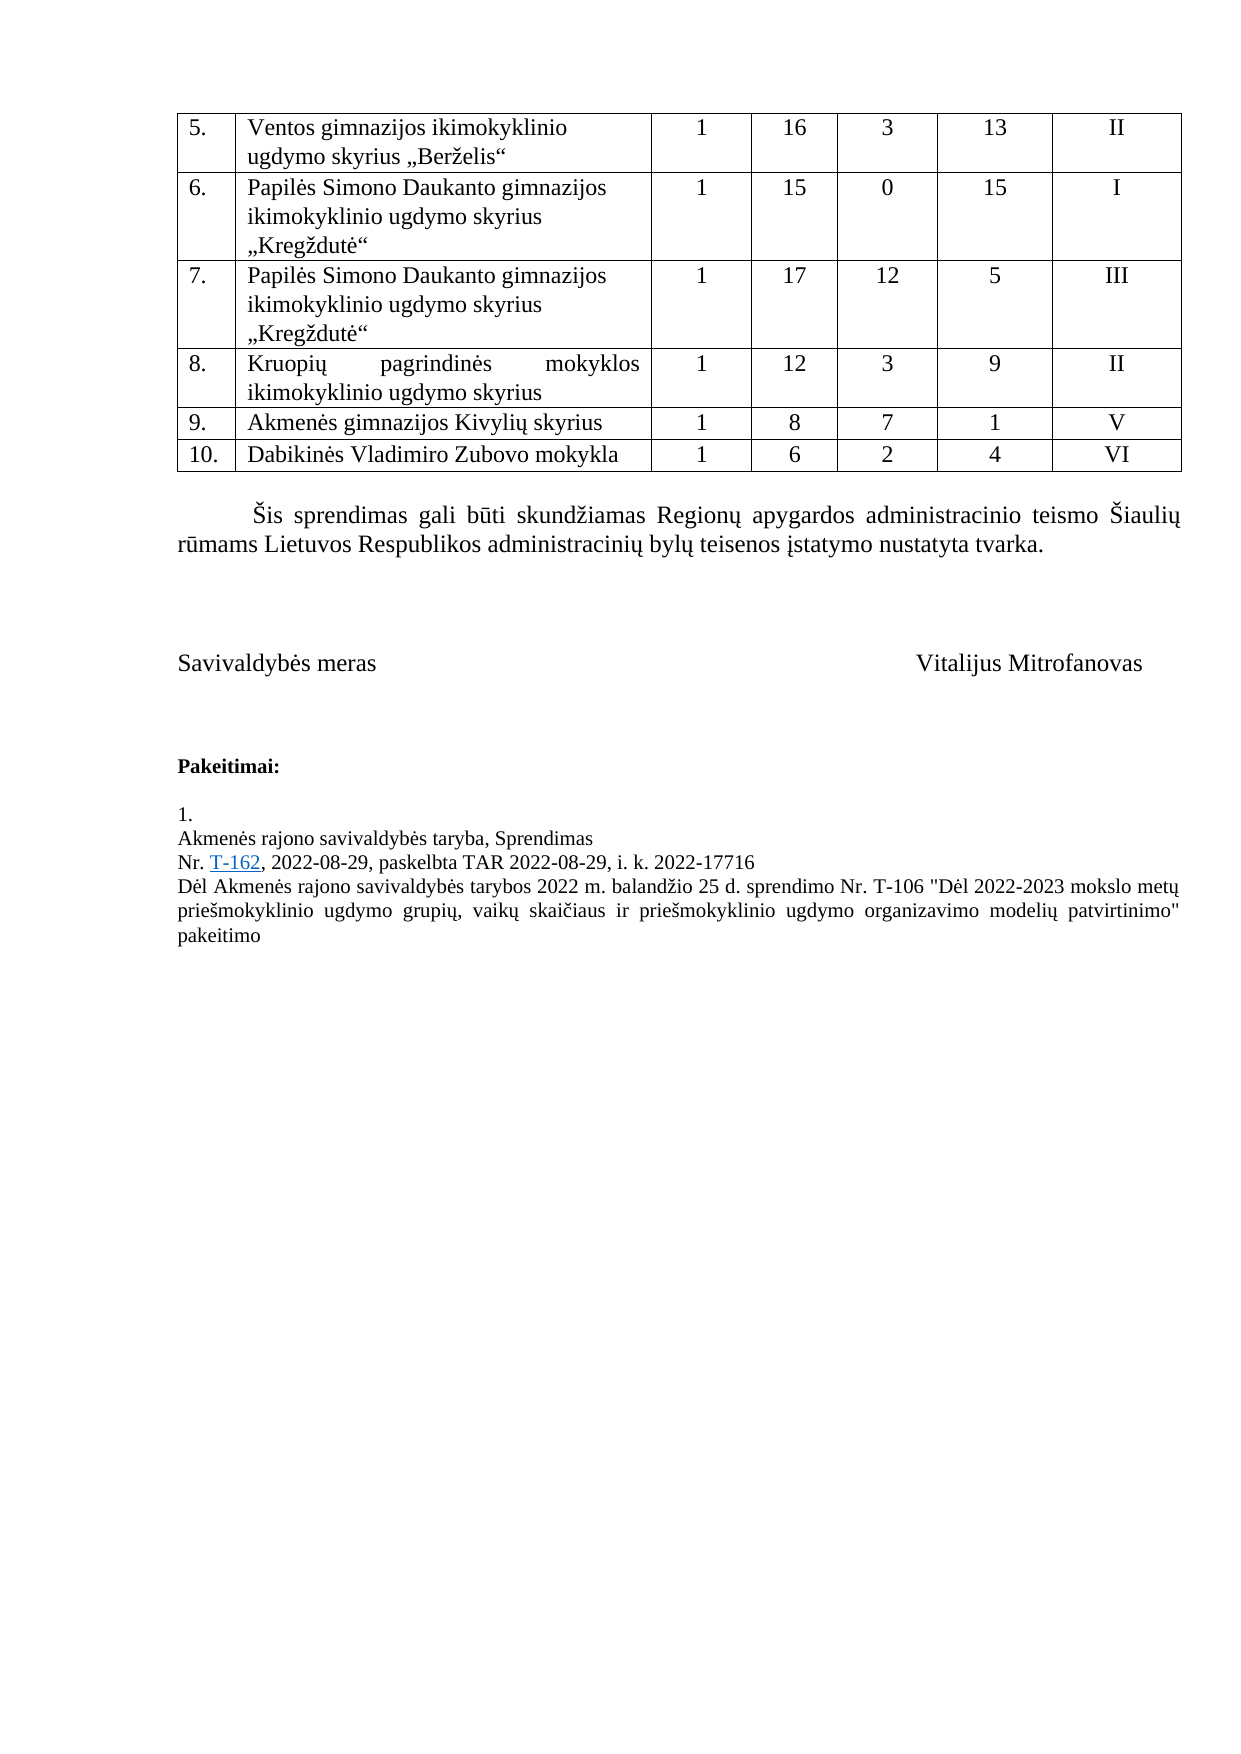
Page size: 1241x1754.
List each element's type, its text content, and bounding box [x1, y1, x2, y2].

table_cell Papilės Simono Daukanto gimnazijos ikimokyklinio ugdymo skyrius „Kregždutė“ [236, 173, 651, 260]
table_cell 1 [652, 440, 751, 471]
text Šis sprendimas gali būti skundžiamas Regionų apygardos administracinio teismo Šiaulių rūmams Lietuvos Respublikos administracinių bylų teisenos įstatymo nustatyta tvarka. [177, 500, 1181, 558]
table_cell Dabikinės Vladimiro Zubovo mokykla [236, 440, 651, 471]
table_cell Papilės Simono Daukanto gimnazijos ikimokyklinio ugdymo skyrius „Kregždutė“ [236, 261, 651, 348]
table_cell II [1053, 114, 1181, 172]
text Akmenės rajono savivaldybės taryba, Sprendimas [177, 826, 1181, 850]
table_cell V [1053, 408, 1181, 439]
table_cell 3 [838, 349, 937, 407]
text 1. [177, 802, 1181, 826]
table_cell 2 [838, 440, 937, 471]
table_cell 8 [752, 408, 837, 439]
table_cell 5. [178, 114, 235, 172]
table_cell 16 [752, 114, 837, 172]
text Nr. T-162, 2022-08-29, paskelbta TAR 2022-08-29, i. k. 2022-17716 [177, 850, 1181, 874]
table_cell 12 [838, 261, 937, 348]
table_cell Ventos gimnazijos ikimokyklinio ugdymo skyrius „Berželis“ [236, 114, 651, 172]
table_cell 17 [752, 261, 837, 348]
text Pakeitimai: [177, 754, 1181, 778]
table_cell 6 [752, 440, 837, 471]
table_cell Kruopių pagrindinės mokyklos ikimokyklinio ugdymo skyrius [236, 349, 651, 407]
table_cell 1 [652, 114, 751, 172]
text Dėl Akmenės rajono savivaldybės tarybos 2022 m. balandžio 25 d. sprendimo Nr. T-106 "Dėl 2022-2023 mokslo metų priešmokyklinio ugdymo grupių, vaikų skaičiaus ir priešmokyklinio ugdymo organizavimo modelių patvirtinimo" pakeitimo [177, 874, 1181, 947]
table_cell 1 [652, 408, 751, 439]
table_cell 15 [938, 173, 1052, 260]
table_cell 5 [938, 261, 1052, 348]
text Savivaldybės meras Vitalijus Mitrofanovas [177, 648, 1181, 677]
table_cell II [1053, 349, 1181, 407]
table_cell 8. [178, 349, 235, 407]
table_cell 6. [178, 173, 235, 260]
table_cell III [1053, 261, 1181, 348]
table_cell 12 [752, 349, 837, 407]
table_cell 10. [178, 440, 235, 471]
table_cell 1 [938, 408, 1052, 439]
table_cell VI [1053, 440, 1181, 471]
table_cell 7. [178, 261, 235, 348]
table_cell 9 [938, 349, 1052, 407]
table_cell 1 [652, 349, 751, 407]
table_cell 1 [652, 173, 751, 260]
table_cell 3 [838, 114, 937, 172]
table_cell Akmenės gimnazijos Kivylių skyrius [236, 408, 651, 439]
table_cell 4 [938, 440, 1052, 471]
table_cell 7 [838, 408, 937, 439]
table_cell 15 [752, 173, 837, 260]
table_cell 13 [938, 114, 1052, 172]
table_cell 9. [178, 408, 235, 439]
table_cell 1 [652, 261, 751, 348]
table_cell I [1053, 173, 1181, 260]
table_cell 0 [838, 173, 937, 260]
